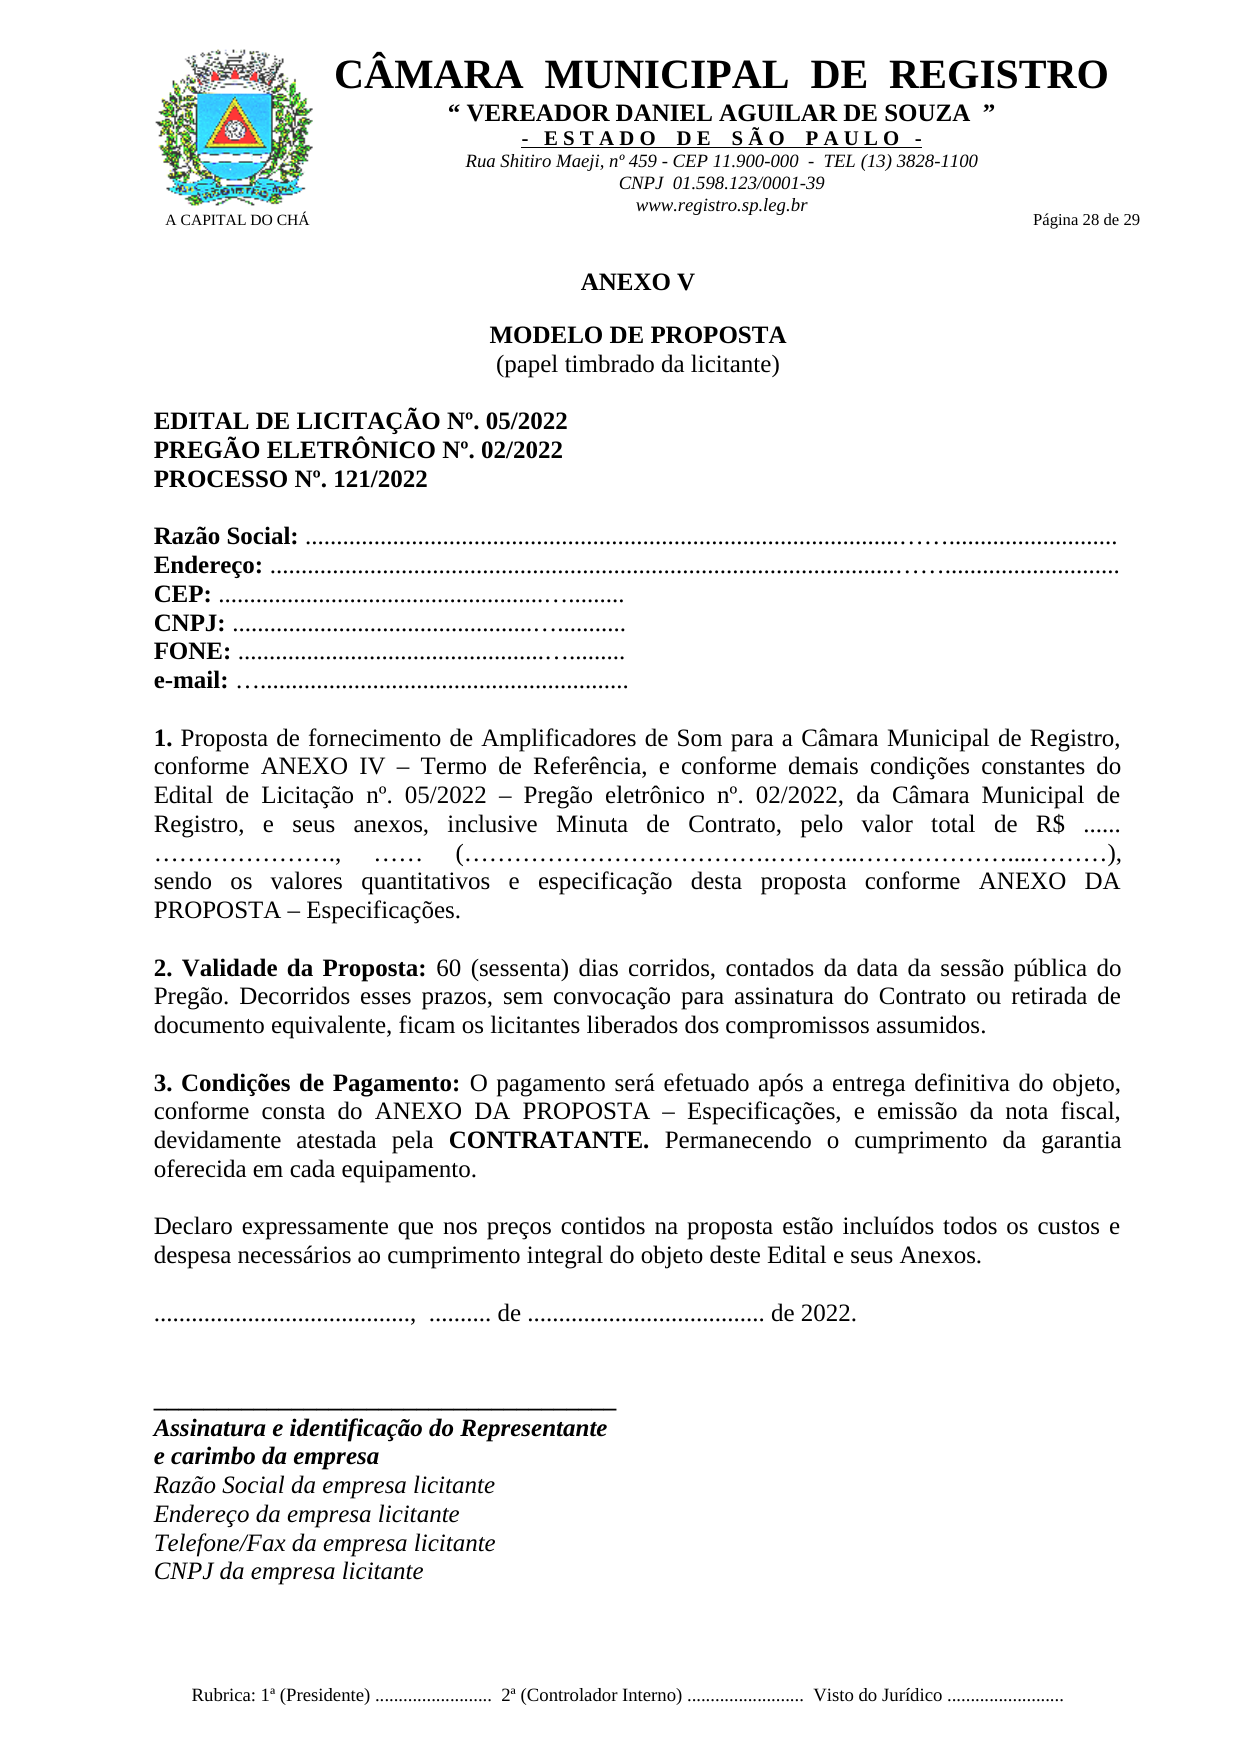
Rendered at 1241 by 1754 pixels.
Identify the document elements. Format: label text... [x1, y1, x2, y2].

text Assinatura e identificação do Representante [153, 1413, 1122, 1441]
text 1. Proposta de fornecimento de Amplificadores de Som para a Câmara Municipal de Registro, conforme ANEXO IV – Termo de Referência, e conforme demais condições constantes do Edital de Licitação nº. 05/2022 – Pregão eletrônico nº. 02/2022, da Câmara Municipal de Registro, e seus anexos, inclusive Minuta de Contrato, pelo valor total de R$ ......…………………., …… (……………………………….………..………………....………), sendo os valores quantitativos e especificação desta proposta conforme ANEXO DA PROPOSTA – Especificações. [153, 723, 1122, 924]
text FONE: .................................................…......... [153, 636, 1122, 665]
text CNPJ: ................................................…........... [153, 608, 1122, 636]
text Razão Social da empresa licitante [153, 1470, 1122, 1499]
text CNPJ da empresa licitante [153, 1556, 1122, 1585]
text MODELO DE PROPOSTA [153, 320, 1122, 349]
text Endereço: ....................................................................................................……............................ [153, 550, 1122, 579]
text PREGÃO ELETRÔNICO Nº. 02/2022 [153, 435, 1122, 464]
text e-mail: …........................................................... [153, 665, 1122, 694]
text _____________________________________ [153, 1384, 1122, 1413]
text Razão Social: ...............................................................................................……........................... [153, 521, 1122, 550]
text EDITAL DE LICITAÇÃO Nº. 05/2022 [153, 406, 1122, 435]
text PROCESSO Nº. 121/2022 [153, 464, 1122, 493]
text 3. Condições de Pagamento: O pagamento será efetuado após a entrega definitiva do objeto, conforme consta do ANEXO DA PROPOSTA – Especificações, e emissão da nota fiscal, devidamente atestada pela CONTRATANTE. Permanecendo o cumprimento da garantia oferecida em cada equipamento. [153, 1068, 1122, 1183]
text CEP: ....................................................…......... [153, 579, 1122, 608]
text e carimbo da empresa [153, 1441, 1122, 1470]
text 2. Validade da Proposta: 60 (sessenta) dias corridos, contados da data da sessão pública do Pregão. Decorridos esses prazos, sem convocação para assinatura do Contrato ou retirada de documento equivalente, ficam os licitantes liberados dos compromissos assumidos. [153, 953, 1122, 1039]
text (papel timbrado da licitante) [153, 349, 1122, 378]
text Telefone/Fax da empresa licitante [153, 1528, 1122, 1556]
text Endereço da empresa licitante [153, 1499, 1122, 1528]
text Declaro expressamente que nos preços contidos na proposta estão incluídos todos os custos e despesa necessários ao cumprimento integral do objeto deste Edital e seus Anexos. [153, 1211, 1122, 1269]
subtitle ANEXO V [153, 267, 1122, 296]
text ........................................., .......... de ...................................... de 2022. [153, 1298, 1122, 1326]
